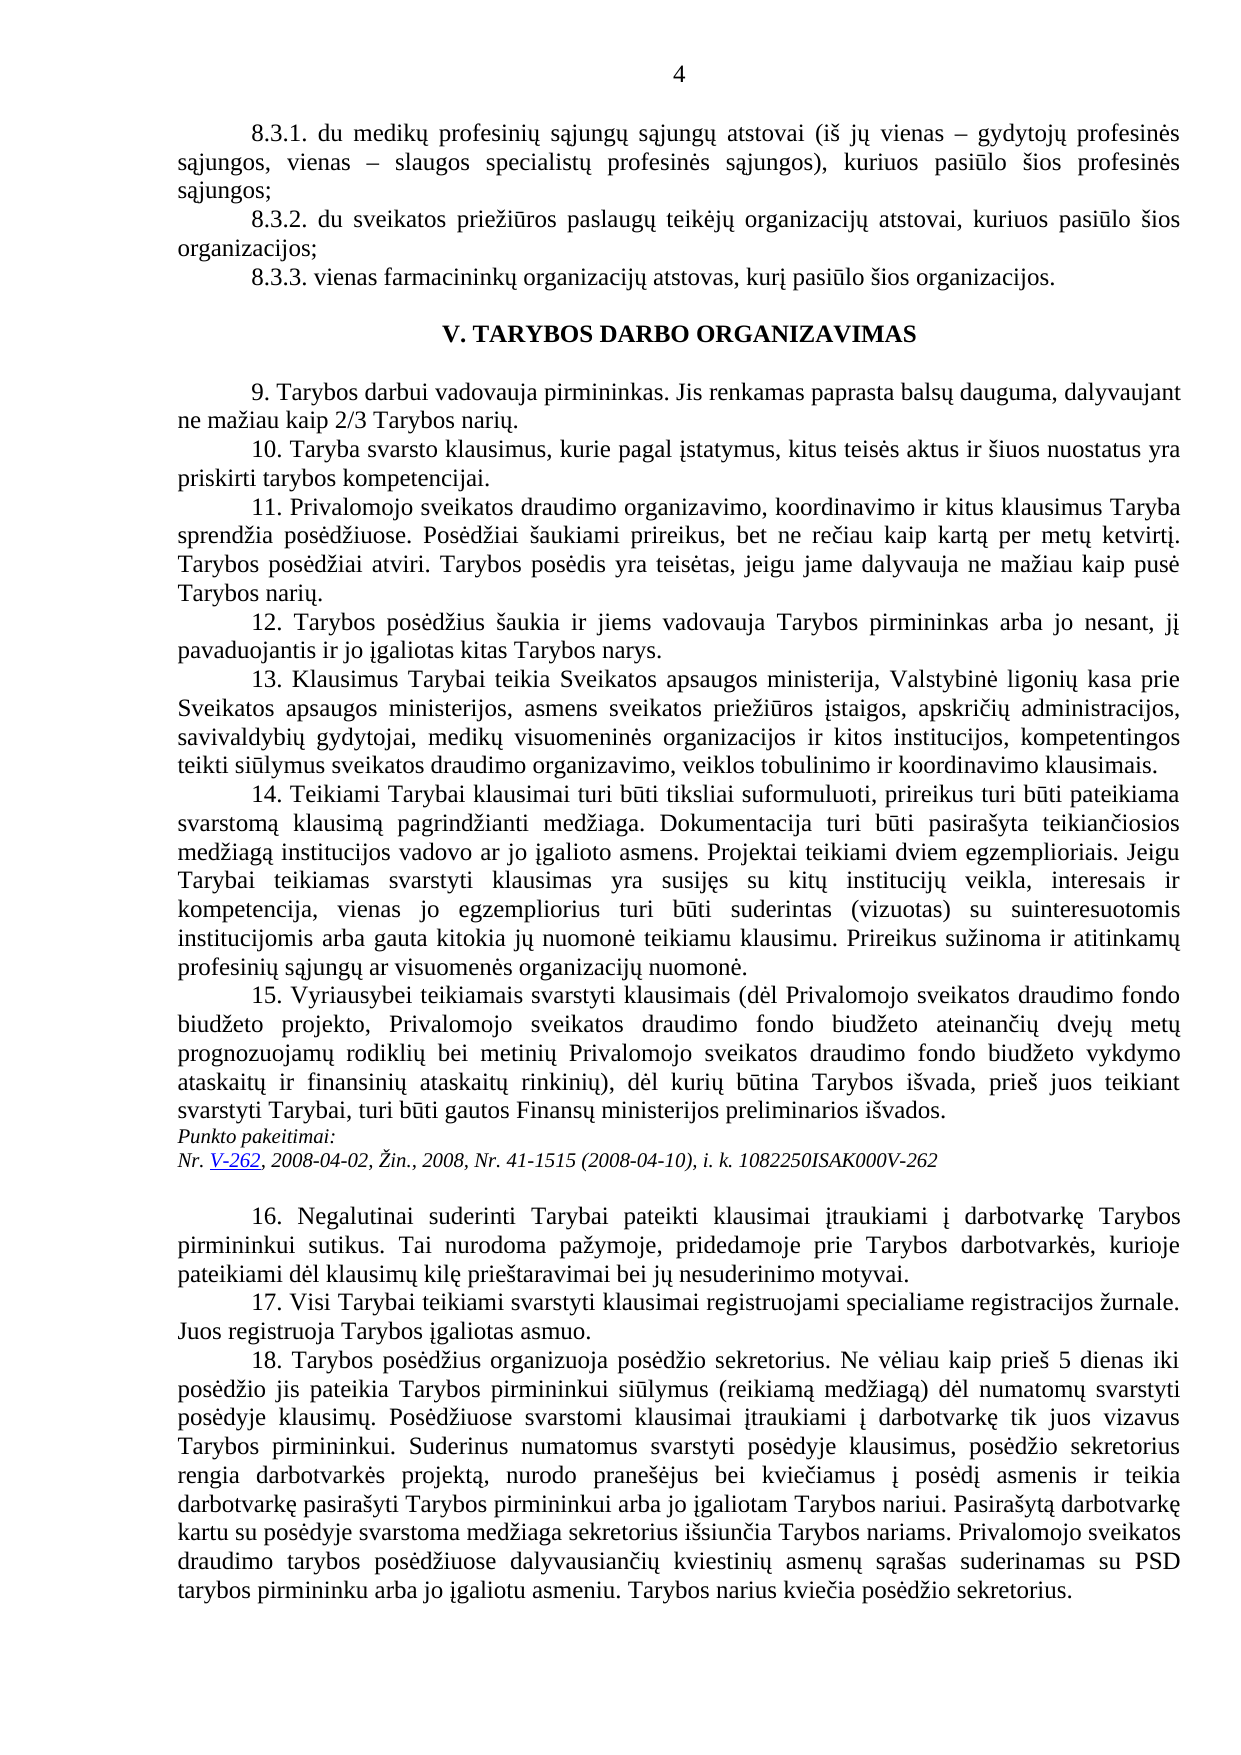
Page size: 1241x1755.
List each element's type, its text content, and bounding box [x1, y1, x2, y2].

text 16. Negalutinai suderinti Tarybai pateikti klausimai įtraukiami į darbotvarkę Tarybos pirmininkui sutikus. Tai nurodoma pažymoje, pridedamoje prie Tarybos darbotvarkės, kurioje pateikiami dėl klausimų kilę prieštaravimai bei jų nesuderinimo motyvai. [177, 1201, 1181, 1287]
text 11. Privalomojo sveikatos draudimo organizavimo, koordinavimo ir kitus klausimus Taryba sprendžia posėdžiuose. Posėdžiai šaukiami prireikus, bet ne rečiau kaip kartą per metų ketvirtį. Tarybos posėdžiai atviri. Tarybos posėdis yra teisėtas, jeigu jame dalyvauja ne mažiau kaip pusė Tarybos narių. [177, 492, 1181, 607]
text Punkto pakeitimai: [177, 1124, 1181, 1148]
text 12. Tarybos posėdžius šaukia ir jiems vadovauja Tarybos pirmininkas arba jo nesant, jį pavaduojantis ir jo įgaliotas kitas Tarybos narys. [177, 607, 1181, 664]
text 18. Tarybos posėdžius organizuoja posėdžio sekretorius. Ne vėliau kaip prieš 5 dienas iki posėdžio jis pateikia Tarybos pirmininkui siūlymus (reikiamą medžiagą) dėl numatomų svarstyti posėdyje klausimų. Posėdžiuose svarstomi klausimai įtraukiami į darbotvarkę tik juos vizavus Tarybos pirmininkui. Suderinus numatomus svarstyti posėdyje klausimus, posėdžio sekretorius rengia darbotvarkės projektą, nurodo pranešėjus bei kviečiamus į posėdį asmenis ir teikia darbotvarkę pasirašyti Tarybos pirmininkui arba jo įgaliotam Tarybos nariui. Pasirašytą darbotvarkę kartu su posėdyje svarstoma medžiaga sekretorius išsiunčia Tarybos nariams. Privalomojo sveikatos draudimo tarybos posėdžiuose dalyvausiančių kviestinių asmenų sąrašas suderinamas su PSD tarybos pirmininku arba jo įgaliotu asmeniu. Tarybos narius kviečia posėdžio sekretorius. [177, 1345, 1181, 1604]
text V. TARYBOS DARBO ORGANIZAVIMAS [177, 319, 1181, 348]
text 10. Taryba svarsto klausimus, kurie pagal įstatymus, kitus teisės aktus ir šiuos nuostatus yra priskirti tarybos kompetencijai. [177, 434, 1181, 492]
text 8.3.1. du medikų profesinių sąjungų sąjungų atstovai (iš jų vienas – gydytojų profesinės sąjungos, vienas – slaugos specialistų profesinės sąjungos), kuriuos pasiūlo šios profesinės sąjungos; [177, 118, 1181, 204]
text 8.3.3. vienas farmacininkų organizacijų atstovas, kurį pasiūlo šios organizacijos. [177, 262, 1181, 291]
text 9. Tarybos darbui vadovauja pirmininkas. Jis renkamas paprasta balsų dauguma, dalyvaujant ne mažiau kaip 2/3 Tarybos narių. [177, 377, 1181, 434]
text 15. Vyriausybei teikiamais svarstyti klausimais (dėl Privalomojo sveikatos draudimo fondo biudžeto projekto, Privalomojo sveikatos draudimo fondo biudžeto ateinančių dvejų metų prognozuojamų rodiklių bei metinių Privalomojo sveikatos draudimo fondo biudžeto vykdymo ataskaitų ir finansinių ataskaitų rinkinių), dėl kurių būtina Tarybos išvada, prieš juos teikiant svarstyti Tarybai, turi būti gautos Finansų ministerijos preliminarios išvados. [177, 981, 1181, 1124]
text Nr. V-262, 2008-04-02, Žin., 2008, Nr. 41-1515 (2008-04-10), i. k. 1082250ISAK000V-262 [177, 1148, 1181, 1172]
text 14. Teikiami Tarybai klausimai turi būti tiksliai suformuluoti, prireikus turi būti pateikiama svarstomą klausimą pagrindžianti medžiaga. Dokumentacija turi būti pasirašyta teikiančiosios medžiagą institucijos vadovo ar jo įgalioto asmens. Projektai teikiami dviem egzemplioriais. Jeigu Tarybai teikiamas svarstyti klausimas yra susijęs su kitų institucijų veikla, interesais ir kompetencija, vienas jo egzempliorius turi būti suderintas (vizuotas) su suinteresuotomis institucijomis arba gauta kitokia jų nuomonė teikiamu klausimu. Prireikus sužinoma ir atitinkamų profesinių sąjungų ar visuomenės organizacijų nuomonė. [177, 779, 1181, 981]
text 17. Visi Tarybai teikiami svarstyti klausimai registruojami specialiame registracijos žurnale. Juos registruoja Tarybos įgaliotas asmuo. [177, 1287, 1181, 1345]
text 13. Klausimus Tarybai teikia Sveikatos apsaugos ministerija, Valstybinė ligonių kasa prie Sveikatos apsaugos ministerijos, asmens sveikatos priežiūros įstaigos, apskričių administracijos, savivaldybių gydytojai, medikų visuomeninės organizacijos ir kitos institucijos, kompetentingos teikti siūlymus sveikatos draudimo organizavimo, veiklos tobulinimo ir koordinavimo klausimais. [177, 664, 1181, 779]
text 8.3.2. du sveikatos priežiūros paslaugų teikėjų organizacijų atstovai, kuriuos pasiūlo šios organizacijos; [177, 204, 1181, 262]
